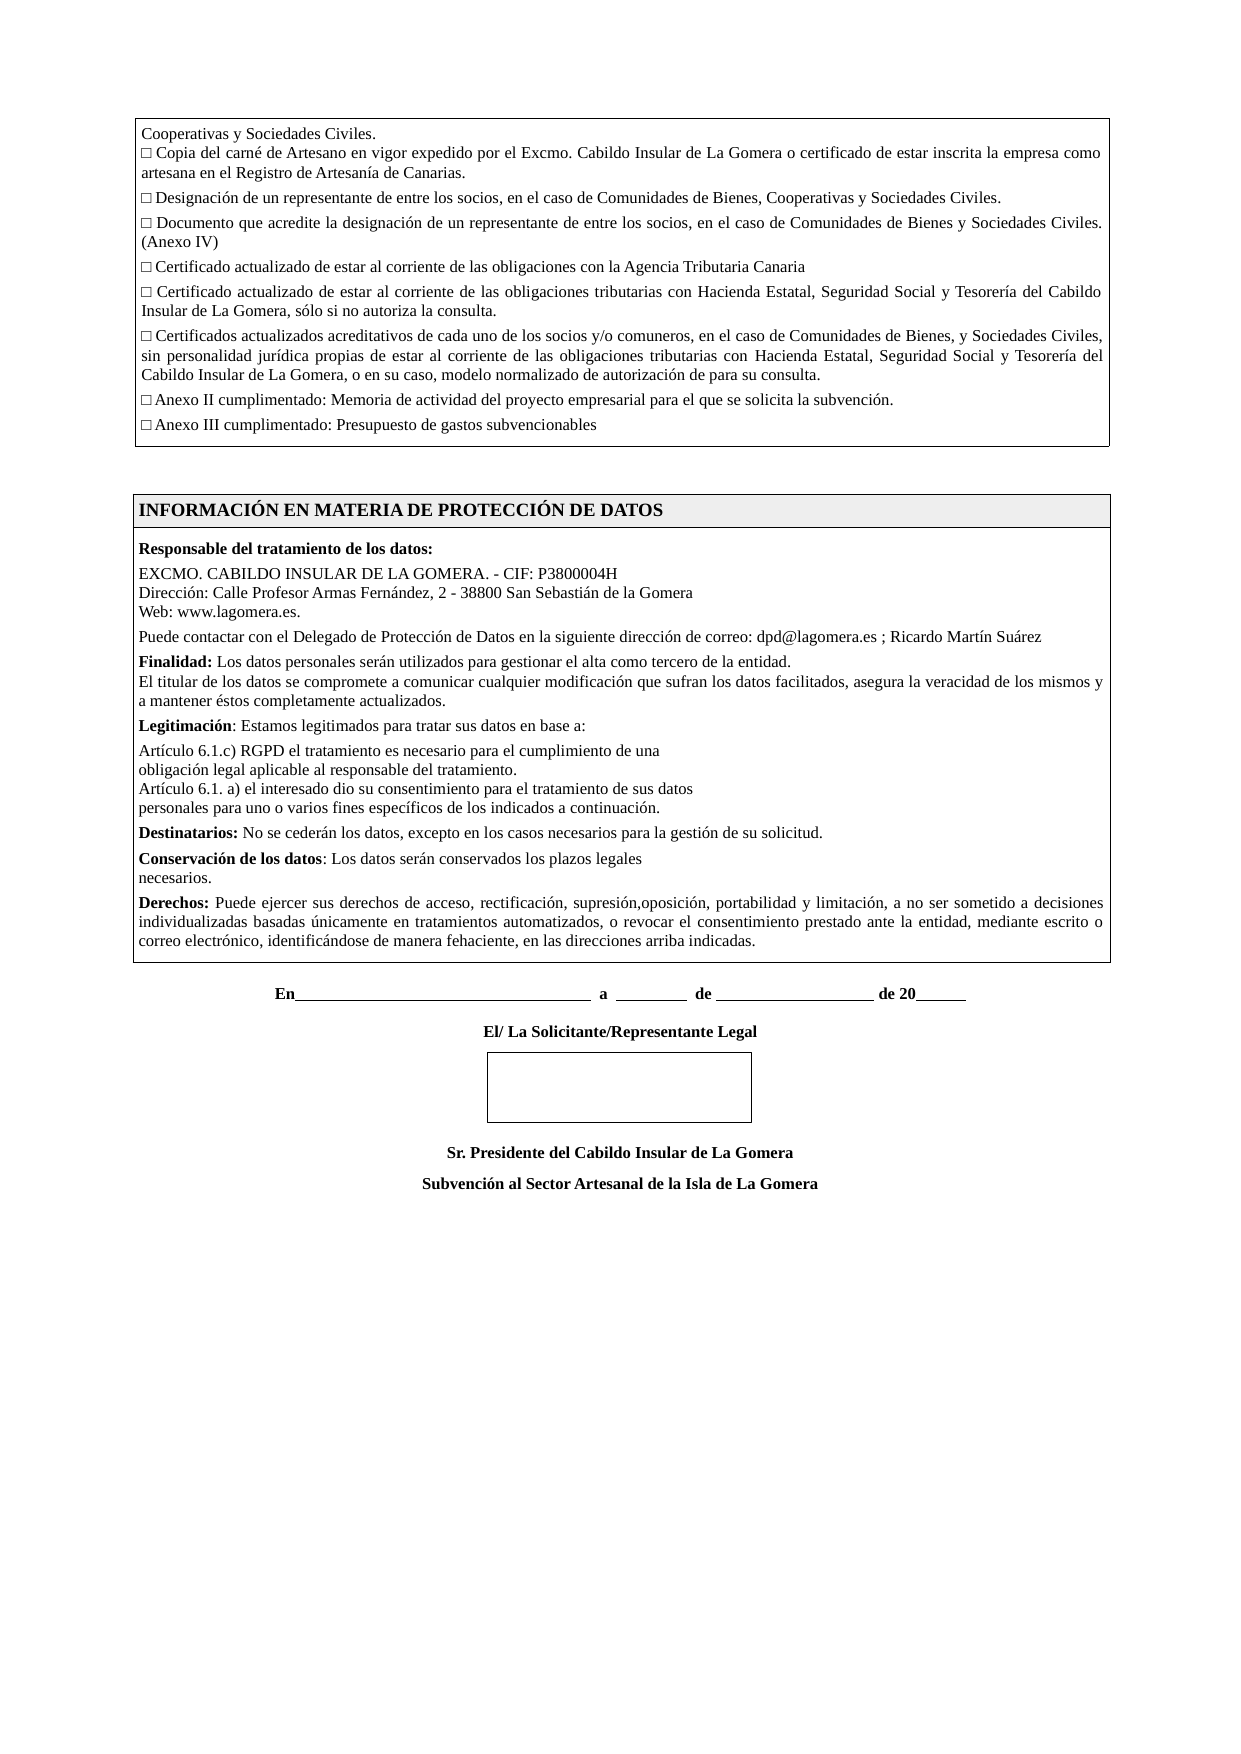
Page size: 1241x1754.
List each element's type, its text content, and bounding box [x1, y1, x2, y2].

text El/ La Solicitante/Representante Legal [118, 1022, 1122, 1041]
text En a de de 20 [118, 984, 1122, 1003]
table_cell Responsable del tratamiento de los datos: EXCMO. CABILDO INSULAR DE LA GOMERA. - CIF: P3800004H Dirección: Calle Profesor Armas Fernández, 2 - 38800 San Sebastián de la Gomera Web: www.lagomera.es. Puede contactar con el Delegado de Protección de Datos en la siguiente dirección de correo: dpd@lagomera.es ; Ricardo Martín Suárez Finalidad: Los datos personales serán utilizados para gestionar el alta como tercero de la entidad. El titular de los datos se compromete a comunicar cualquier modificación que sufran los datos facilitados, asegura la veracidad de los mismos y a mantener éstos completamente actualizados. Legitimación: Estamos legitimados para tratar sus datos en base a: Artículo 6.1.c) RGPD el tratamiento es necesario para el cumplimiento de una obligación legal aplicable al responsable del tratamiento. Artículo 6.1. a) el interesado dio su consentimiento para el tratamiento de sus datos personales para uno o varios fines específicos de los indicados a continuación. Destinatarios: No se cederán los datos, excepto en los casos necesarios para la gestión de su solicitud. Conservación de los datos: Los datos serán conservados los plazos legales necesarios. Derechos: Puede ejercer sus derechos de acceso, rectificación, supresión,oposición, portabilidad y limitación, a no ser sometido a decisiones individualizadas basadas únicamente en tratamientos automatizados, o revocar el consentimiento prestado ante la entidad, mediante escrito o correo electrónico, identificándose de manera fehaciente, en las direcciones arriba indicadas. [134, 528, 1110, 962]
table_cell Cooperativas y Sociedades Civiles. □ Copia del carné de Artesano en vigor expedido por el Excmo. Cabildo Insular de La Gomera o certificado de estar inscrita la empresa como artesana en el Registro de Artesanía de Canarias. □ Designación de un representante de entre los socios, en el caso de Comunidades de Bienes, Cooperativas y Sociedades Civiles. □ Documento que acredite la designación de un representante de entre los socios, en el caso de Comunidades de Bienes y Sociedades Civiles. (Anexo IV) □ Certificado actualizado de estar al corriente de las obligaciones con la Agencia Tributaria Canaria □ Certificado actualizado de estar al corriente de las obligaciones tributarias con Hacienda Estatal, Seguridad Social y Tesorería del Cabildo Insular de La Gomera, sólo si no autoriza la consulta. □ Certificados actualizados acreditativos de cada uno de los socios y/o comuneros, en el caso de Comunidades de Bienes, y Sociedades Civiles, sin personalidad jurídica propias de estar al corriente de las obligaciones tributarias con Hacienda Estatal, Seguridad Social y Tesorería del Cabildo Insular de La Gomera, o en su caso, modelo normalizado de autorización de para su consulta. □ Anexo II cumplimentado: Memoria de actividad del proyecto empresarial para el que se solicita la subvención. □ Anexo III cumplimentado: Presupuesto de gastos subvencionables [136, 119, 1109, 446]
table_header INFORMACIÓN EN MATERIA DE PROTECCIÓN DE DATOS [134, 495, 1110, 527]
text Sr. Presidente del Cabildo Insular de La Gomera [118, 1143, 1122, 1162]
text Subvención al Sector Artesanal de la Isla de La Gomera [118, 1174, 1122, 1193]
